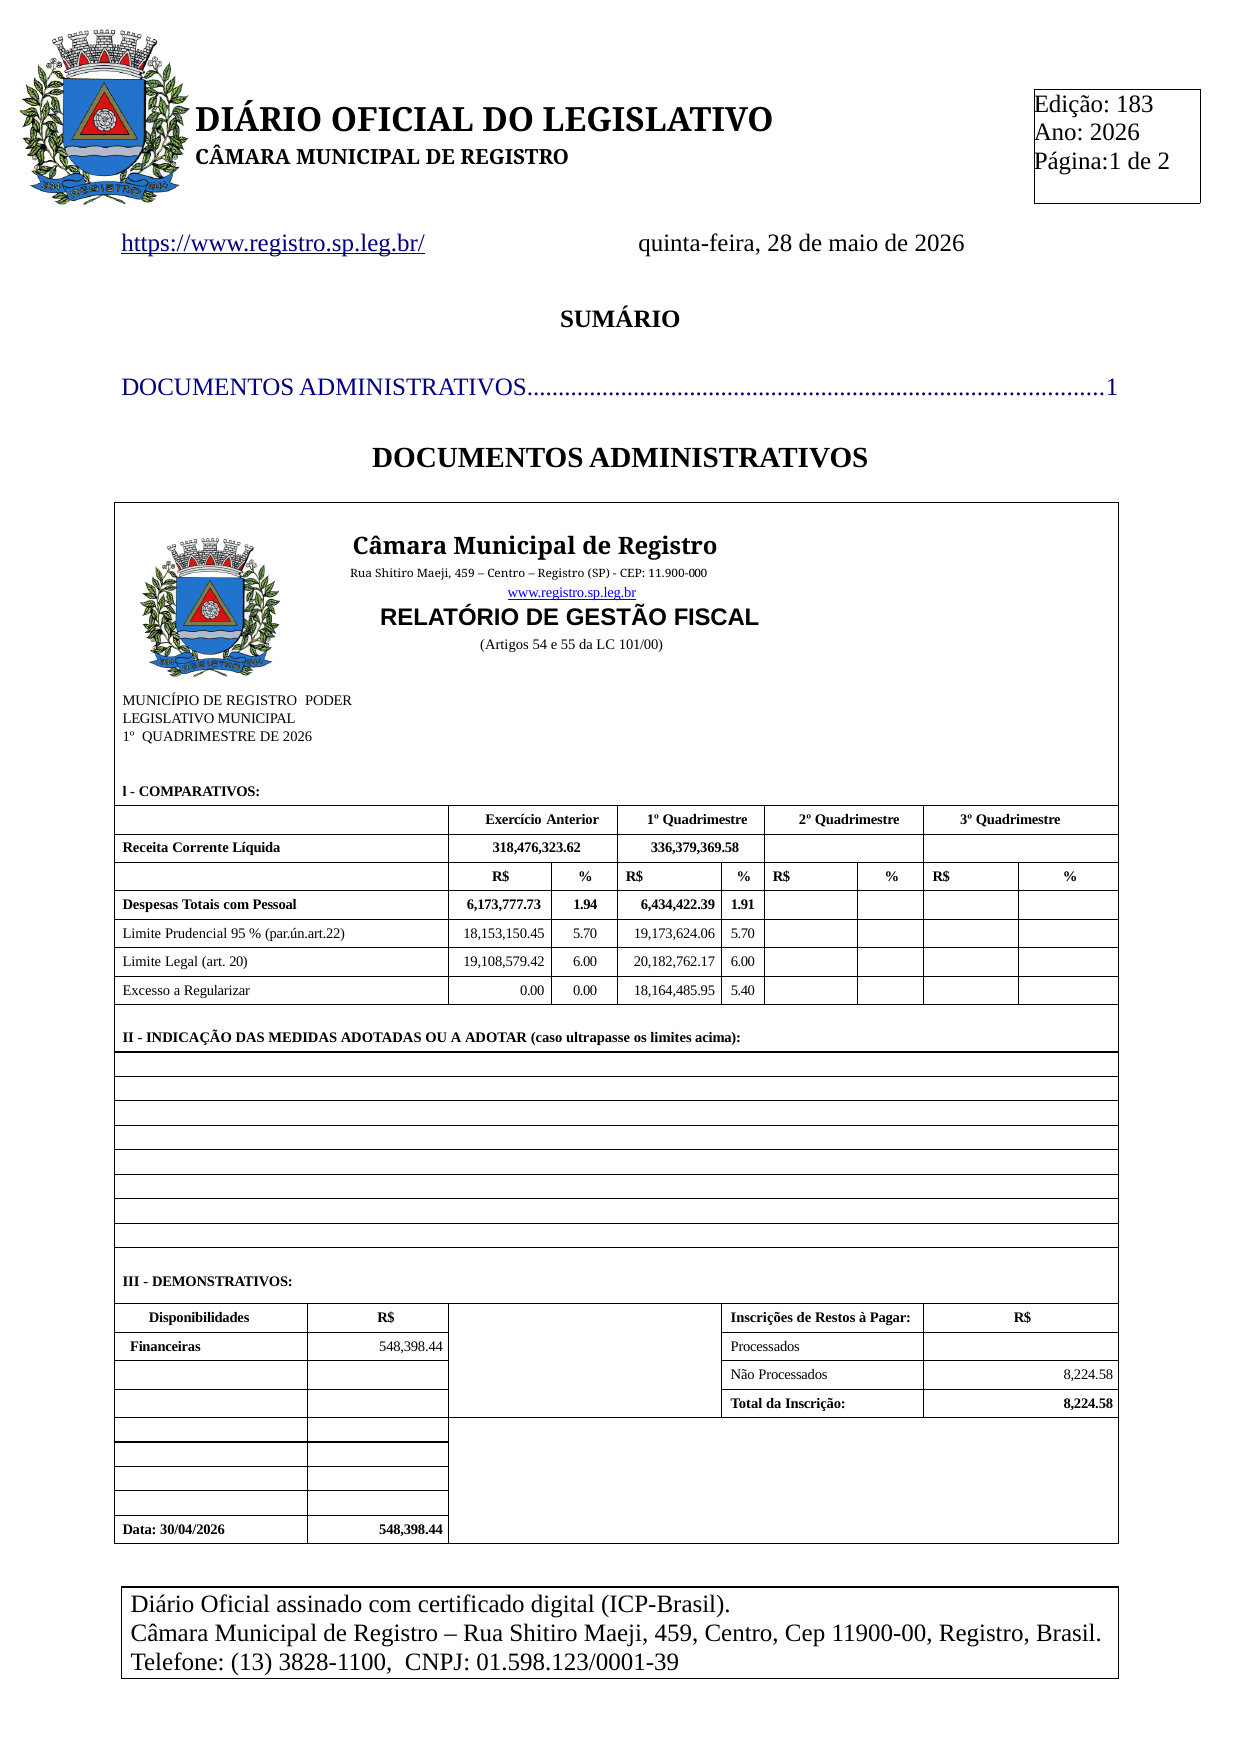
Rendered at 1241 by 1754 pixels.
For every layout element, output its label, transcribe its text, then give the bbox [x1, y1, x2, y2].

table_cell 318,476,323.62 [449, 835, 617, 862]
table_cell 0.00 [449, 977, 551, 1004]
table_cell 8,224.58 [924, 1390, 1118, 1417]
table_cell 2º Quadrimestre [765, 806, 923, 833]
table_cell Não Processados [722, 1361, 923, 1388]
table_cell 6.00 [552, 948, 617, 976]
table_cell Disponibilidades [115, 1304, 307, 1332]
table_cell Despesas Totais com Pessoal [115, 891, 448, 919]
table_cell R$ [308, 1304, 448, 1332]
table_cell 1.91 [722, 891, 764, 919]
table_cell 1.94 [552, 891, 617, 919]
table_cell [858, 948, 923, 976]
table_cell [924, 920, 1018, 947]
table_cell [449, 1304, 721, 1417]
table_cell 0.00 [552, 977, 617, 1004]
table_cell [924, 977, 1018, 1004]
table_cell Data: 30/04/2026 [115, 1516, 307, 1543]
table_cell [308, 1443, 448, 1466]
table_cell [115, 806, 448, 833]
table_cell [765, 835, 923, 862]
table_cell % [722, 863, 764, 890]
table_cell R$ [618, 863, 721, 890]
table_cell 6.00 [722, 948, 764, 976]
table_cell [308, 1467, 448, 1490]
table_cell [765, 920, 857, 947]
table_cell R$ [924, 863, 1018, 890]
table_cell [1019, 948, 1118, 976]
table_cell [115, 863, 448, 890]
table_cell [449, 1418, 1118, 1543]
picture [140, 538, 280, 677]
table_cell Limite Prudencial 95 % (par.ún.art.22) [115, 920, 448, 947]
table_cell [924, 1333, 1118, 1360]
table_cell [115, 1491, 307, 1515]
table_cell R$ [449, 863, 551, 890]
table_cell 19,108,579.42 [449, 948, 551, 976]
table_cell [115, 1077, 1118, 1100]
table_cell % [858, 863, 923, 890]
table_cell 548,398.44 [308, 1333, 448, 1360]
table_cell [115, 1101, 1118, 1125]
table_cell 6,434,422.39 [618, 891, 721, 919]
table_cell 5.40 [722, 977, 764, 1004]
table_cell [308, 1361, 448, 1388]
table_cell [308, 1418, 448, 1441]
table_cell Total da Inscrição: [722, 1390, 923, 1417]
table_cell III - DEMONSTRATIVOS: [115, 1248, 1118, 1303]
table_header Câmara Municipal de Registro Rua Shitiro Maeji, 459 – Centro – Registro (SP) - CEP: 11.900-000 www.registro.sp.leg.br RELATÓRIO DE GESTÃO FISCAL (Artigos 54 e 55 da LC 101/00) MUNICÍPIO DE REGISTRO PODER LEGISLATIVO MUNICIPAL 1º QUADRIMESTRE DE 2026 l - COMPARATIVOS: [115, 503, 1118, 805]
table_cell 19,173,624.06 [618, 920, 721, 947]
table_cell 6,173,777.73 [449, 891, 551, 919]
table_cell [308, 1491, 448, 1515]
table_cell [765, 948, 857, 976]
table_cell [765, 977, 857, 1004]
table_cell [115, 1443, 307, 1466]
table_cell % [552, 863, 617, 890]
table_cell Inscrições de Restos à Pagar: [722, 1304, 923, 1332]
table_cell R$ [924, 1304, 1118, 1332]
table_cell 336,379,369.58 [618, 835, 764, 862]
table_cell [1019, 920, 1118, 947]
table_cell [924, 891, 1018, 919]
table_cell 18,164,485.95 [618, 977, 721, 1004]
table_cell [115, 1390, 307, 1417]
text DOCUMENTOS ADMINISTRATIVOS [121, 440, 1119, 473]
text DOCUMENTOS ADMINISTRATIVOS 1 [121, 372, 1119, 401]
table_cell 5.70 [552, 920, 617, 947]
table_cell Processados [722, 1333, 923, 1360]
table_cell [924, 948, 1018, 976]
table_cell [1019, 977, 1118, 1004]
table_cell [115, 1224, 1118, 1247]
table_cell [858, 920, 923, 947]
table_cell [115, 1126, 1118, 1149]
table_cell Excesso a Regularizar [115, 977, 448, 1004]
table_cell Limite Legal (art. 20) [115, 948, 448, 976]
table_cell 18,153,150.45 [449, 920, 551, 947]
table_cell [115, 1053, 1118, 1076]
table_cell [115, 1199, 1118, 1223]
table_cell [115, 1361, 307, 1388]
table_cell % [1019, 863, 1118, 890]
table_cell [1019, 891, 1118, 919]
table_cell [115, 1175, 1118, 1198]
table_cell [924, 835, 1118, 862]
table_cell [115, 1418, 307, 1441]
table_cell [858, 977, 923, 1004]
table_cell 8,224.58 [924, 1361, 1118, 1388]
table_cell [765, 891, 857, 919]
table_cell [858, 891, 923, 919]
table_cell [115, 1467, 307, 1490]
picture [15, 23, 194, 210]
table_cell [115, 1150, 1118, 1174]
table_cell Receita Corrente Líquida [115, 835, 448, 862]
text SUMÁRIO [121, 304, 1119, 333]
table_cell 548,398.44 [308, 1516, 448, 1543]
table_cell Exercício Anterior [449, 806, 617, 833]
table_cell 3º Quadrimestre [924, 806, 1118, 833]
table_cell 20,182,762.17 [618, 948, 721, 976]
table_cell 1º Quadrimestre [618, 806, 764, 833]
table_cell 5.70 [722, 920, 764, 947]
table_cell R$ [765, 863, 857, 890]
table_cell [308, 1390, 448, 1417]
table_cell II - INDICAÇÃO DAS MEDIDAS ADOTADAS OU A ADOTAR (caso ultrapasse os limites acima): [115, 1005, 1118, 1051]
table_cell Financeiras [115, 1333, 307, 1360]
